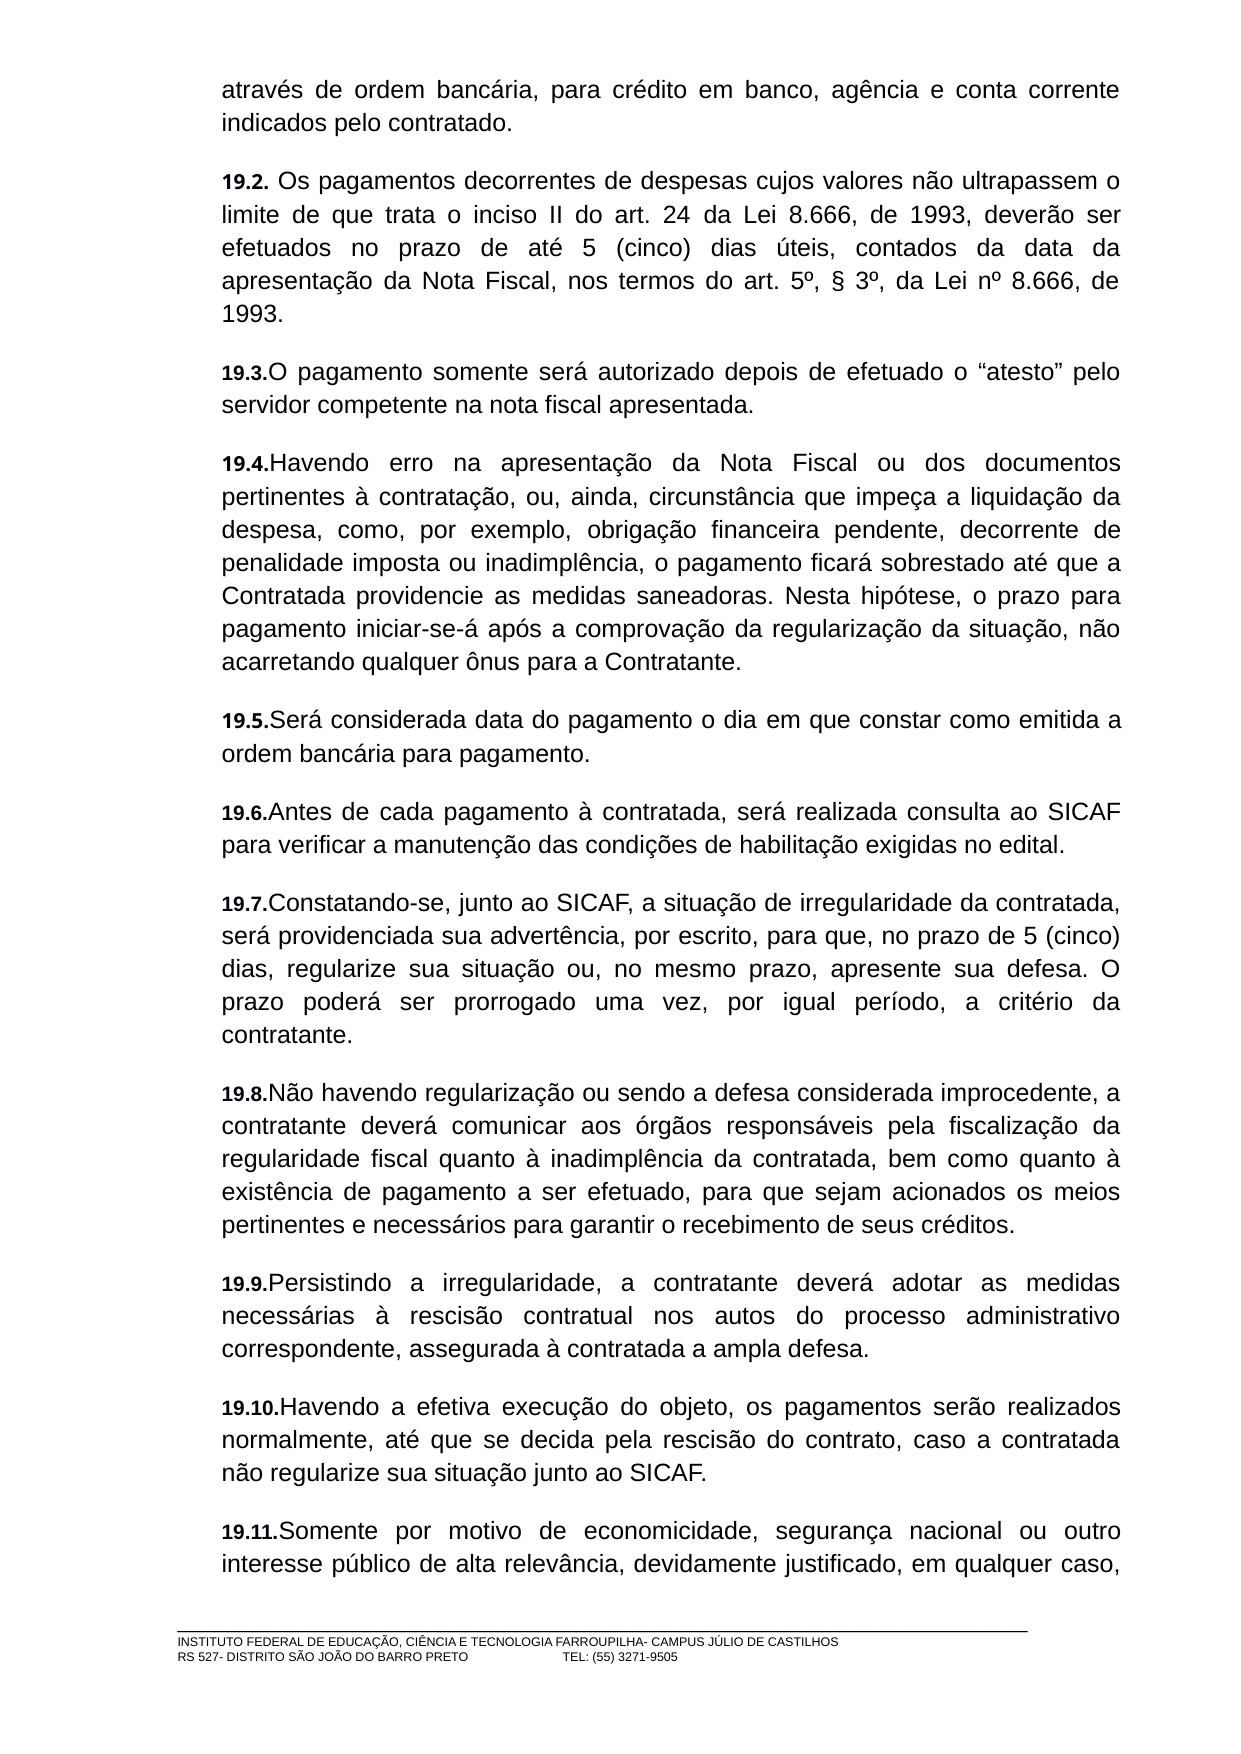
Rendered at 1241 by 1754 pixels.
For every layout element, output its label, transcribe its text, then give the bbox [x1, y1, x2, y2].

list Antes de cada pagamento à contratada, será realizada consulta ao SICAF para verificar a manutenção das condições de habilitação exigidas no edital. [221, 797, 1122, 859]
list O pagamento somente será autorizado depois de efetuado o “atesto” pelo servidor competente na nota fiscal apresentada. [221, 357, 1122, 419]
list Os pagamentos decorrentes de despesas cujos valores não ultrapassem o limite de que trata o inciso II do art. 24 da Lei 8.666, de 1993, deverão ser efetuados no prazo de até 5 (cinco) dias úteis, contados da data da apresentação da Nota Fiscal, nos termos do art. 5º, § 3º, da Lei nº 8.666, de 1993. [221, 166, 1122, 328]
list Não havendo regularização ou sendo a defesa considerada improcedente, a contratante deverá comunicar aos órgãos responsáveis pela fiscalização da regularidade fiscal quanto à inadimplência da contratada, bem como quanto à existência de pagamento a ser efetuado, para que sejam acionados os meios pertinentes e necessários para garantir o recebimento de seus créditos. [221, 1078, 1122, 1239]
list Havendo erro na apresentação da Nota Fiscal ou dos documentos pertinentes à contratação, ou, ainda, circunstância que impeça a liquidação da despesa, como, por exemplo, obrigação financeira pendente, decorrente de penalidade imposta ou inadimplência, o pagamento ficará sobrestado até que a Contratada providencie as medidas saneadoras. Nesta hipótese, o prazo para pagamento iniciar-se-á após a comprovação da regularização da situação, não acarretando qualquer ônus para a Contratante. [221, 448, 1122, 676]
list Somente por motivo de economicidade, segurança nacional ou outro interesse público de alta relevância, devidamente justificado, em qualquer caso, [221, 1516, 1122, 1578]
list O pagamento será realizado no prazo máximo de até 30(trinta) dias, contados a partir da data final do período de adimplemento a que se referir, através de ordem bancária, para crédito em banco, agência e conta corrente indicados pelo contratado. [221, 75, 1122, 137]
list Persistindo a irregularidade, a contratante deverá adotar as medidas necessárias à rescisão contratual nos autos do processo administrativo correspondente, assegurada à contratada a ampla defesa. [221, 1268, 1122, 1363]
list Havendo a efetiva execução do objeto, os pagamentos serão realizados normalmente, até que se decida pela rescisão do contrato, caso a contratada não regularize sua situação junto ao SICAF. [221, 1392, 1122, 1487]
list Será considerada data do pagamento o dia em que constar como emitida a ordem bancária para pagamento. [221, 705, 1122, 768]
list Constatando-se, junto ao SICAF, a situação de irregularidade da contratada, será providenciada sua advertência, por escrito, para que, no prazo de 5 (cinco) dias, regularize sua situação ou, no mesmo prazo, apresente sua defesa. O prazo poderá ser prorrogado uma vez, por igual período, a critério da contratante. [221, 888, 1122, 1049]
